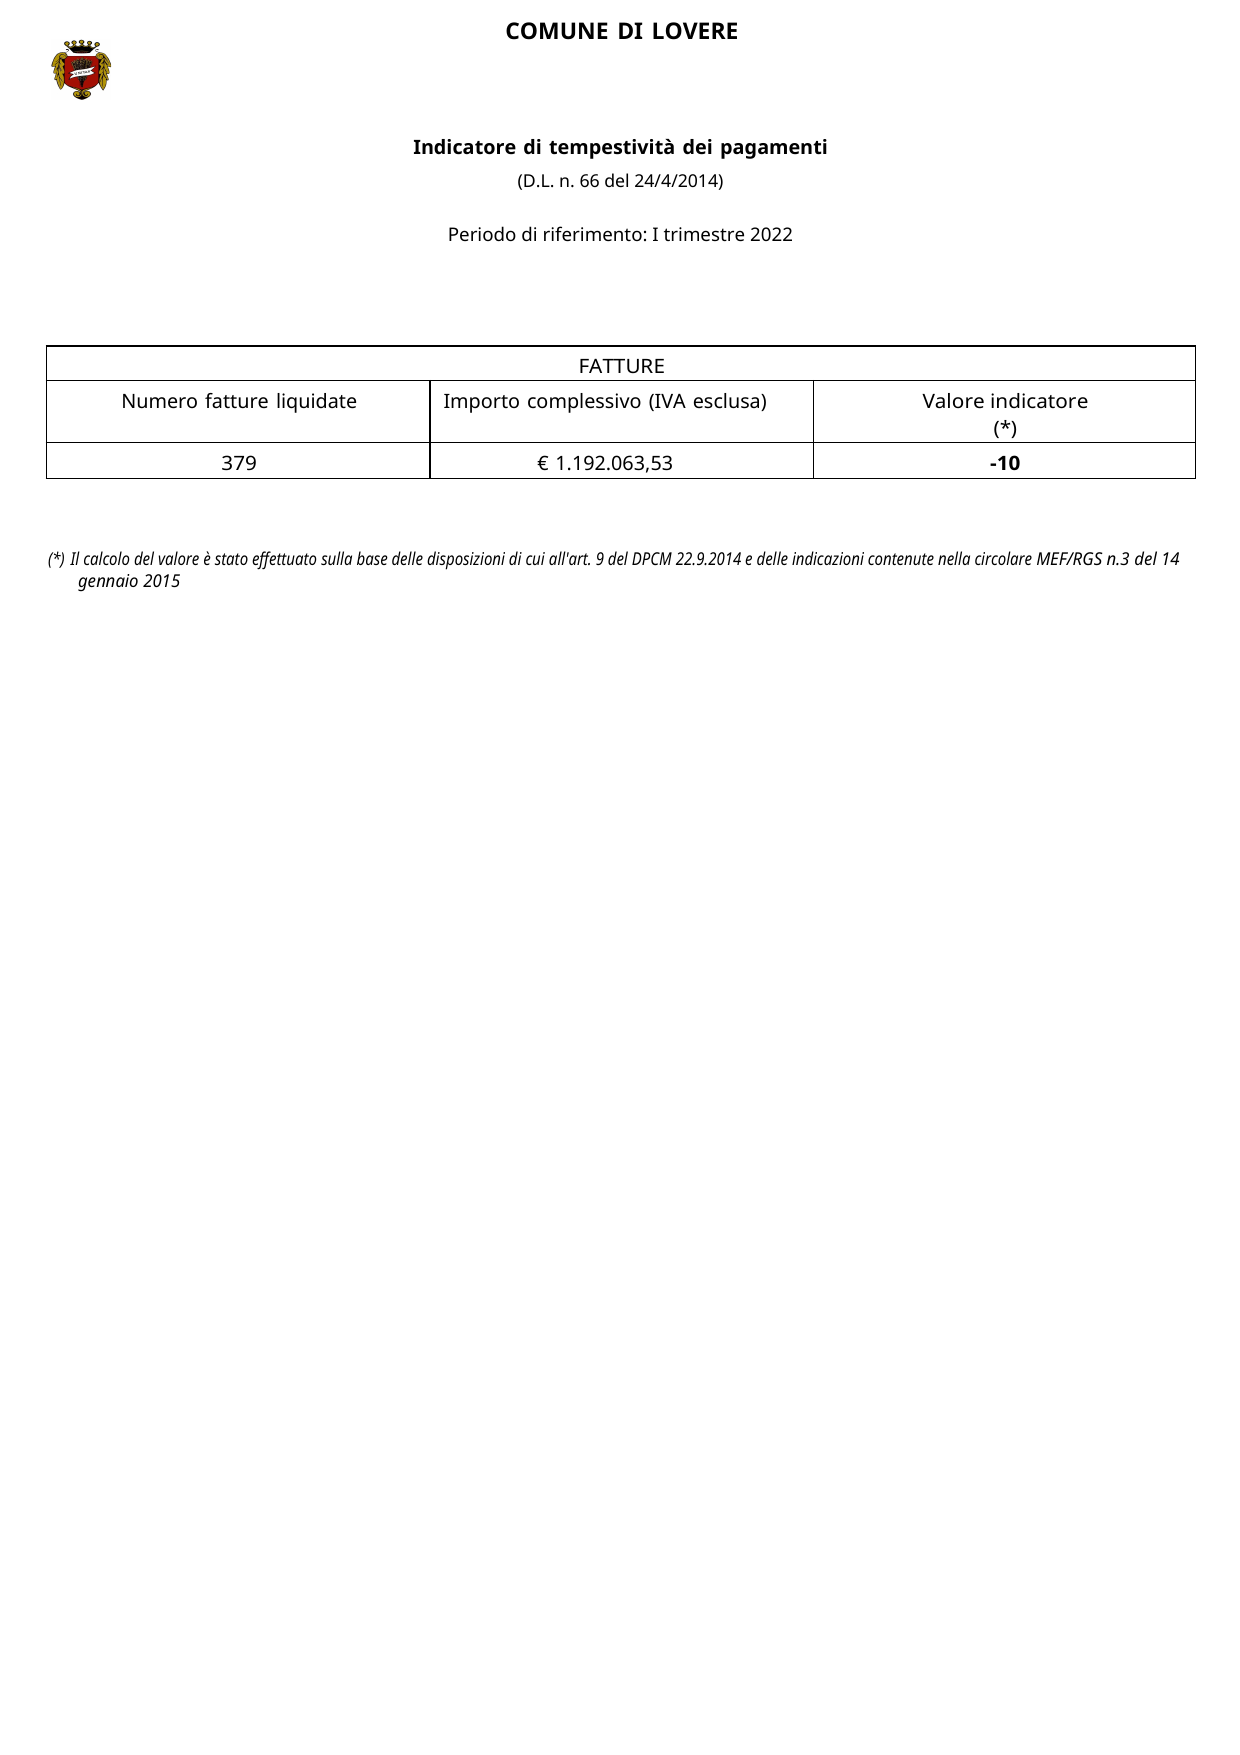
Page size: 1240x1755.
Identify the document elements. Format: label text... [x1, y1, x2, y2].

table_header FATTURE [47, 347, 1195, 380]
table_cell Importo complessivo (IVA esclusa) [431, 381, 813, 442]
text (D.L. n. 66 del 24/4/2014) [411, 168, 830, 192]
text Indicatore di tempestività dei pagamenti [411, 133, 830, 160]
table_cell Numero fatture liquidate [47, 381, 429, 442]
text COMUNE DI LOVERE [51, 15, 1208, 99]
table_cell Valore indicatore (*) [814, 381, 1195, 442]
table_cell 379 [47, 443, 429, 477]
text Periodo di riferimento: I trimestre 2022 [411, 221, 830, 247]
text (*) Il calcolo del valore è stato effettuato sulla base delle disposizioni di cui all'art. 9 del DPCM 22.9.2014 e delle indicazioni contenute nella circolare MEF/RGS n.3 del 14 gennaio 2015 [48, 547, 1208, 593]
table_cell -10 [814, 443, 1195, 477]
table_cell € 1.192.063,53 [431, 443, 813, 477]
